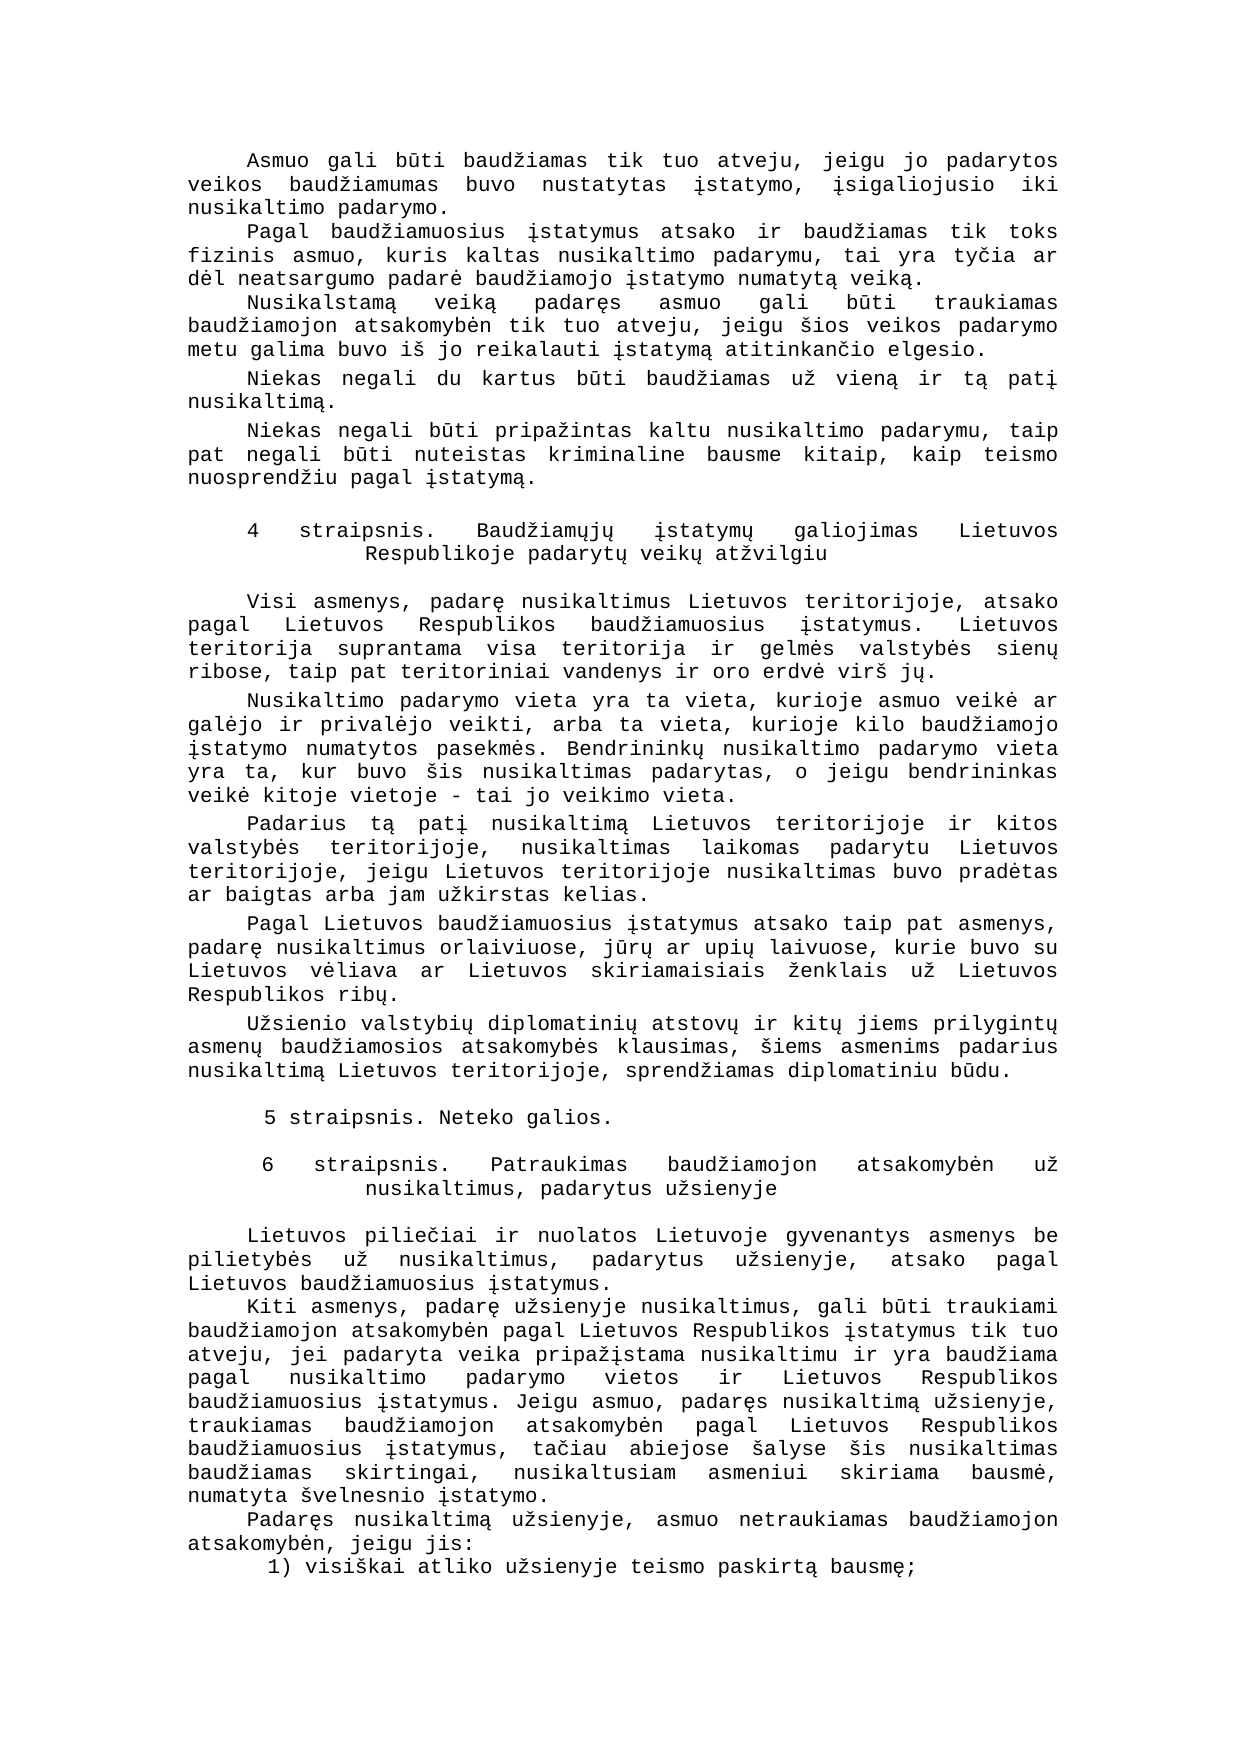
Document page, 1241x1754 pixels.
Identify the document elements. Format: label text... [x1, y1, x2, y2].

text Padaręs nusikaltimą užsienyje, asmuo netraukiamas baudžiamojon atsakomybėn, jeigu jis: [187, 1509, 1059, 1556]
text Nusikalstamą veiką padaręs asmuo gali būti traukiamas baudžiamojon atsakomybėn tik tuo atveju, jeigu šios veikos padarymo metu galima buvo iš jo reikalauti įstatymą atitinkančio elgesio. [187, 292, 1059, 363]
text Pagal baudžiamuosius įstatymus atsako ir baudžiamas tik toks fizinis asmuo, kuris kaltas nusikaltimo padarymu, tai yra tyčia ar dėl neatsargumo padarė baudžiamojo įstatymo numatytą veiką. [187, 221, 1059, 292]
text Užsienio valstybių diplomatinių atstovų ir kitų jiems prilygintų asmenų baudžiamosios atsakomybės klausimas, šiems asmenims padarius nusikaltimą Lietuvos teritorijoje, sprendžiamas diplomatiniu būdu. [187, 1013, 1059, 1083]
text Niekas negali du kartus būti baudžiamas už vieną ir tą patį nusikaltimą. [187, 368, 1059, 415]
text 6 straipsnis. Patraukimas baudžiamojon atsakomybėn už nusikaltimus, padarytus užsienyje [261, 1154, 1059, 1202]
text Niekas negali būti pripažintas kaltu nusikaltimo padarymu, taip pat negali būti nuteistas kriminaline bausme kitaip, kaip teismo nuosprendžiu pagal įstatymą. [187, 420, 1059, 491]
text Pagal Lietuvos baudžiamuosius įstatymus atsako taip pat asmenys, padarę nusikaltimus orlaiviuose, jūrų ar upių laivuose, kurie buvo su Lietuvos vėliava ar Lietuvos skiriamaisiais ženklais už Lietuvos Respublikos ribų. [187, 913, 1059, 1008]
text Kiti asmenys, padarę užsienyje nusikaltimus, gali būti traukiami baudžiamojon atsakomybėn pagal Lietuvos Respublikos įstatymus tik tuo atveju, jei padaryta veika pripažįstama nusikaltimu ir yra baudžiama pagal nusikaltimo padarymo vietos ir Lietuvos Respublikos baudžiamuosius įstatymus. Jeigu asmuo, padaręs nusikaltimą užsienyje, traukiamas baudžiamojon atsakomybėn pagal Lietuvos Respublikos baudžiamuosius įstatymus, tačiau abiejose šalyse šis nusikaltimas baudžiamas skirtingai, nusikaltusiam asmeniui skiriama bausmė, numatyta švelnesnio įstatymo. [187, 1296, 1059, 1509]
text Padarius tą patį nusikaltimą Lietuvos teritorijoje ir kitos valstybės teritorijoje, nusikaltimas laikomas padarytu Lietuvos teritorijoje, jeigu Lietuvos teritorijoje nusikaltimas buvo pradėtas ar baigtas arba jam užkirstas kelias. [187, 813, 1059, 908]
text Asmuo gali būti baudžiamas tik tuo atveju, jeigu jo padarytos veikos baudžiamumas buvo nustatytas įstatymo, įsigaliojusio iki nusikaltimo padarymo. [187, 150, 1059, 221]
text 5 straipsnis. Neteko galios. [204, 1107, 1059, 1131]
text 4 straipsnis. Baudžiamųjų įstatymų galiojimas Lietuvos Respublikoje padarytų veikų atžvilgiu [247, 520, 1059, 567]
text Lietuvos piliečiai ir nuolatos Lietuvoje gyvenantys asmenys be pilietybės už nusikaltimus, padarytus užsienyje, atsako pagal Lietuvos baudžiamuosius įstatymus. [187, 1225, 1059, 1296]
text Visi asmenys, padarę nusikaltimus Lietuvos teritorijoje, atsako pagal Lietuvos Respublikos baudžiamuosius įstatymus. Lietuvos teritorija suprantama visa teritorija ir gelmės valstybės sienų ribose, taip pat teritoriniai vandenys ir oro erdvė virš jų. [187, 591, 1059, 685]
text Nusikaltimo padarymo vieta yra ta vieta, kurioje asmuo veikė ar galėjo ir privalėjo veikti, arba ta vieta, kurioje kilo baudžiamojo įstatymo numatytos pasekmės. Bendrininkų nusikaltimo padarymo vieta yra ta, kur buvo šis nusikaltimas padarytas, o jeigu bendrininkas veikė kitoje vietoje - tai jo veikimo vieta. [187, 690, 1059, 808]
text 1) visiškai atliko užsienyje teismo paskirtą bausmę; [208, 1556, 1059, 1580]
